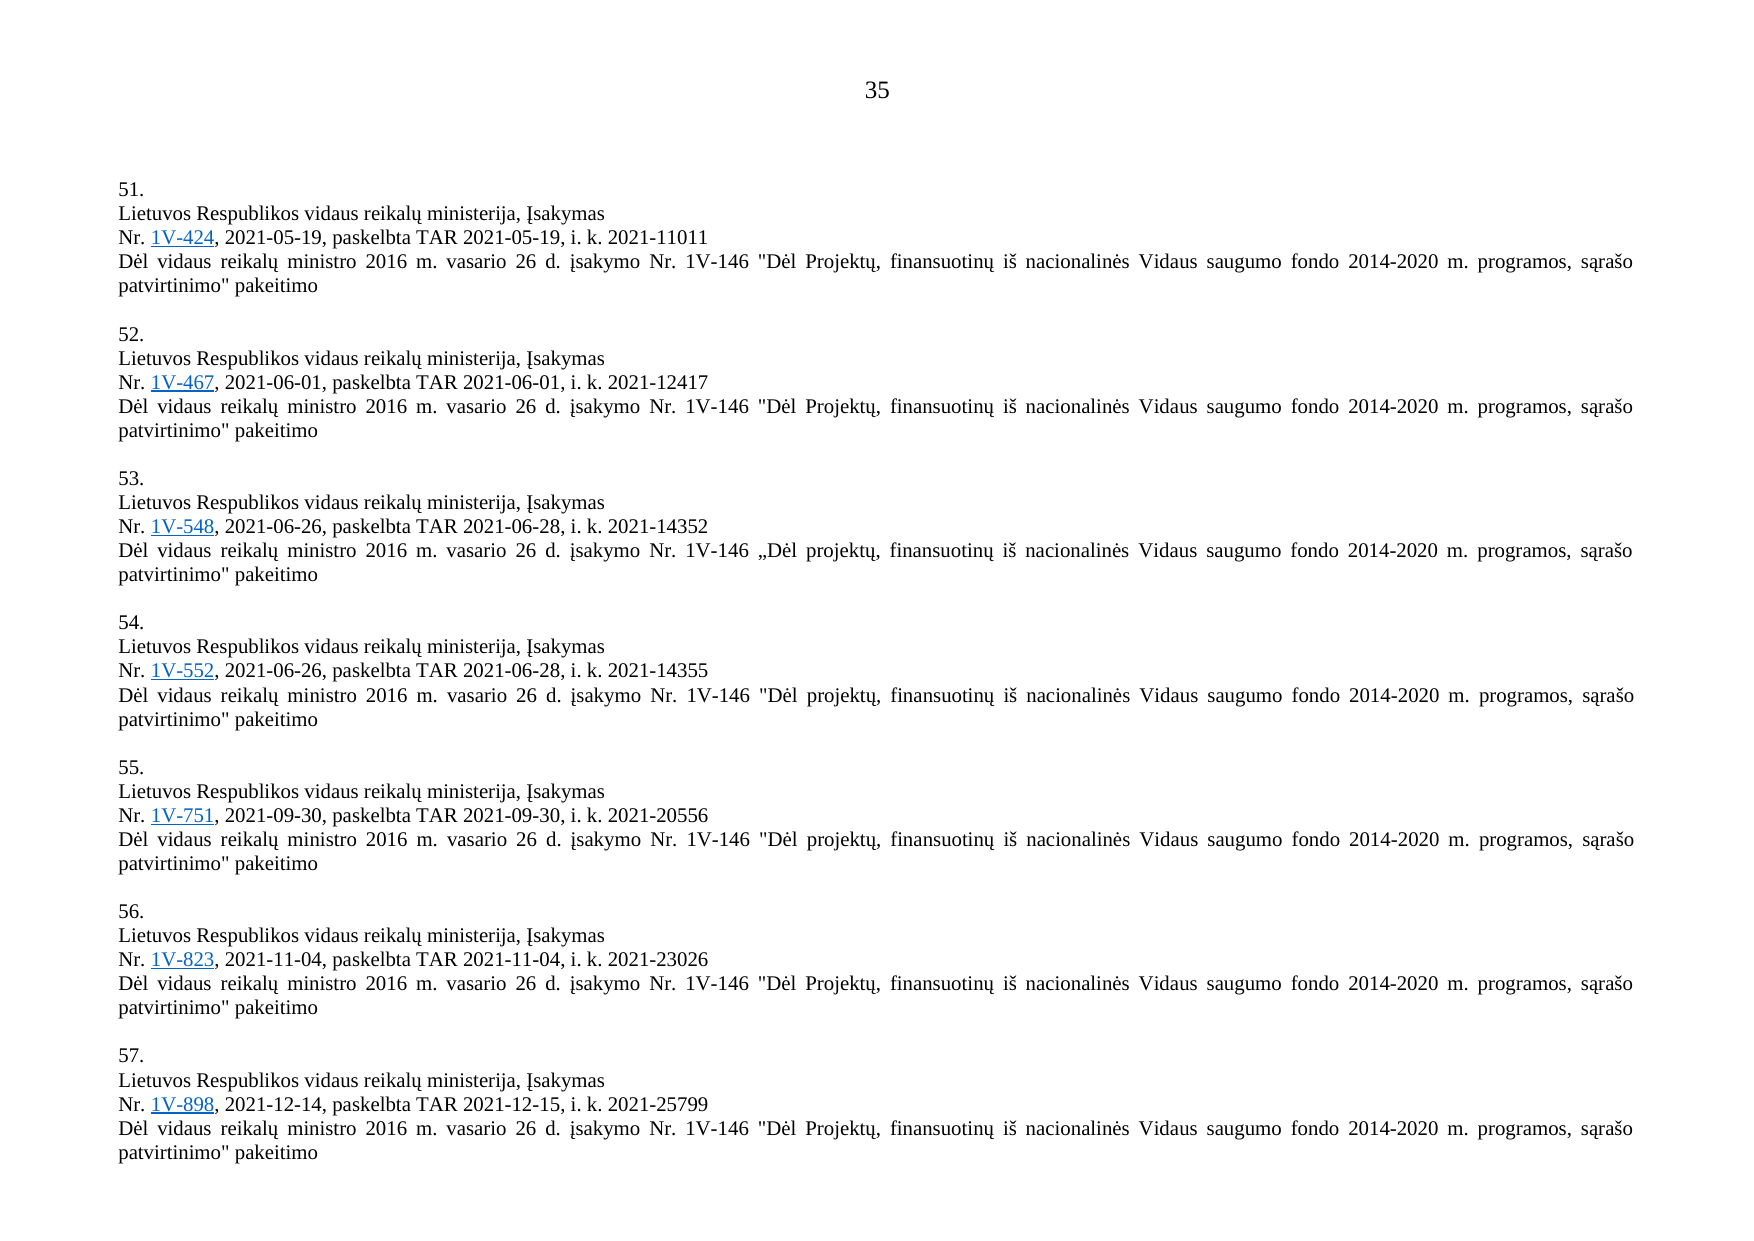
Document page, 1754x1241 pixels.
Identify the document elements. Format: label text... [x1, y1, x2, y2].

text Nr. 1V-751, 2021-09-30, paskelbta TAR 2021-09-30, i. k. 2021-20556 [118, 803, 1636, 827]
text Nr. 1V-424, 2021-05-19, paskelbta TAR 2021-05-19, i. k. 2021-11011 [118, 225, 1636, 249]
text Nr. 1V-552, 2021-06-26, paskelbta TAR 2021-06-28, i. k. 2021-14355 [118, 658, 1636, 682]
text Dėl vidaus reikalų ministro 2016 m. vasario 26 d. įsakymo Nr. 1V-146 "Dėl Projektų, finansuotinų iš nacionalinės Vidaus saugumo fondo 2014-2020 m. programos, sąrašo patvirtinimo" pakeitimo [118, 1116, 1636, 1164]
text Dėl vidaus reikalų ministro 2016 m. vasario 26 d. įsakymo Nr. 1V-146 "Dėl projektų, finansuotinų iš nacionalinės Vidaus saugumo fondo 2014-2020 m. programos, sąrašo patvirtinimo" pakeitimo [118, 682, 1636, 731]
text Dėl vidaus reikalų ministro 2016 m. vasario 26 d. įsakymo Nr. 1V-146 "Dėl Projektų, finansuotinų iš nacionalinės Vidaus saugumo fondo 2014-2020 m. programos, sąrašo patvirtinimo" pakeitimo [118, 971, 1636, 1019]
text Nr. 1V-548, 2021-06-26, paskelbta TAR 2021-06-28, i. k. 2021-14352 [118, 514, 1636, 538]
text 53. [118, 466, 1636, 490]
text 54. [118, 610, 1636, 634]
text Lietuvos Respublikos vidaus reikalų ministerija, Įsakymas [118, 634, 1636, 658]
text Lietuvos Respublikos vidaus reikalų ministerija, Įsakymas [118, 490, 1636, 514]
text Lietuvos Respublikos vidaus reikalų ministerija, Įsakymas [118, 346, 1636, 370]
text 52. [118, 322, 1636, 346]
text 51. [118, 177, 1636, 201]
text Nr. 1V-823, 2021-11-04, paskelbta TAR 2021-11-04, i. k. 2021-23026 [118, 947, 1636, 971]
text Lietuvos Respublikos vidaus reikalų ministerija, Įsakymas [118, 779, 1636, 803]
text 57. [118, 1043, 1636, 1067]
text Dėl vidaus reikalų ministro 2016 m. vasario 26 d. įsakymo Nr. 1V-146 „Dėl projektų, finansuotinų iš nacionalinės Vidaus saugumo fondo 2014-2020 m. programos, sąrašo patvirtinimo" pakeitimo [118, 538, 1636, 586]
text Nr. 1V-467, 2021-06-01, paskelbta TAR 2021-06-01, i. k. 2021-12417 [118, 370, 1636, 394]
text 55. [118, 755, 1636, 779]
text Lietuvos Respublikos vidaus reikalų ministerija, Įsakymas [118, 1067, 1636, 1092]
text Dėl vidaus reikalų ministro 2016 m. vasario 26 d. įsakymo Nr. 1V-146 "Dėl Projektų, finansuotinų iš nacionalinės Vidaus saugumo fondo 2014-2020 m. programos, sąrašo patvirtinimo" pakeitimo [118, 249, 1636, 297]
text 56. [118, 899, 1636, 923]
text Lietuvos Respublikos vidaus reikalų ministerija, Įsakymas [118, 201, 1636, 225]
text Dėl vidaus reikalų ministro 2016 m. vasario 26 d. įsakymo Nr. 1V-146 "Dėl projektų, finansuotinų iš nacionalinės Vidaus saugumo fondo 2014-2020 m. programos, sąrašo patvirtinimo" pakeitimo [118, 827, 1636, 875]
text Dėl vidaus reikalų ministro 2016 m. vasario 26 d. įsakymo Nr. 1V-146 "Dėl Projektų, finansuotinų iš nacionalinės Vidaus saugumo fondo 2014-2020 m. programos, sąrašo patvirtinimo" pakeitimo [118, 394, 1636, 442]
text Nr. 1V-898, 2021-12-14, paskelbta TAR 2021-12-15, i. k. 2021-25799 [118, 1092, 1636, 1116]
text Lietuvos Respublikos vidaus reikalų ministerija, Įsakymas [118, 923, 1636, 947]
